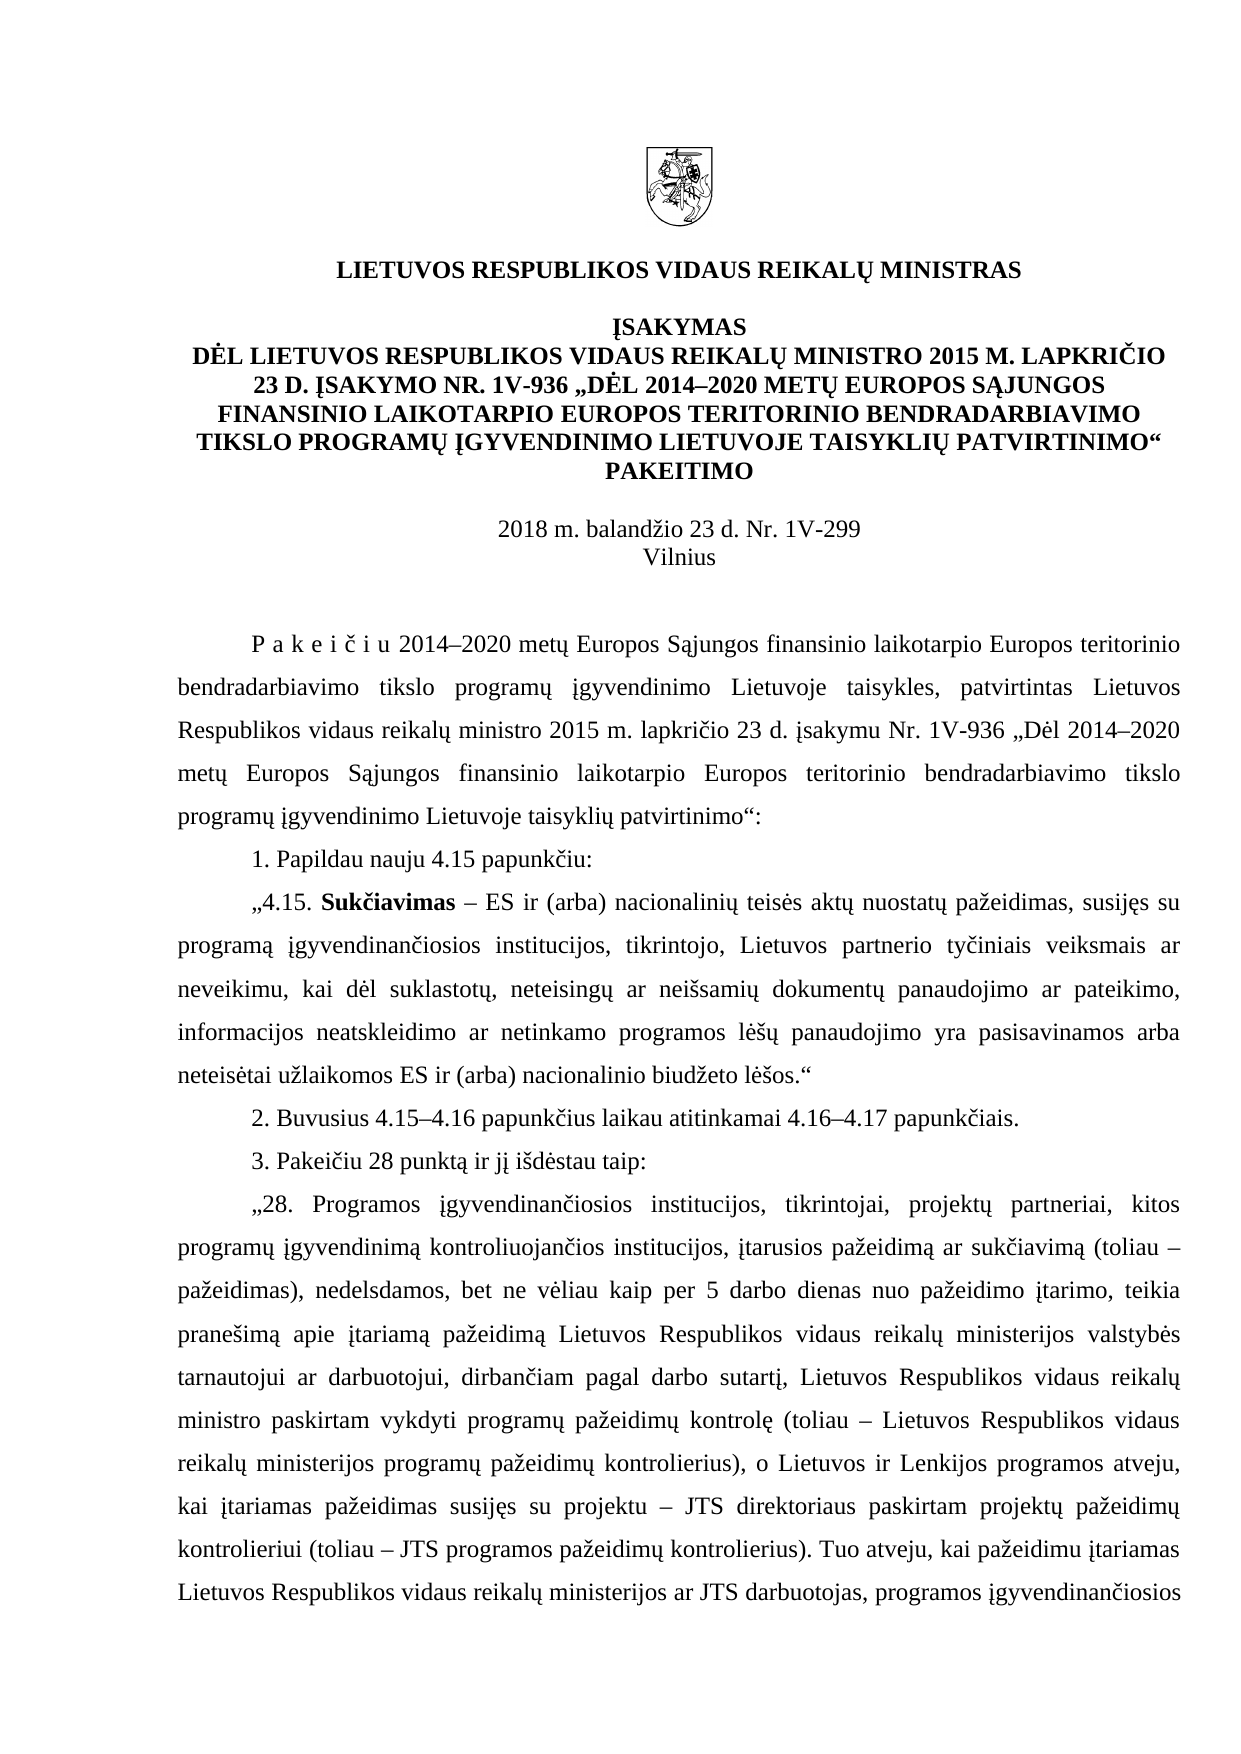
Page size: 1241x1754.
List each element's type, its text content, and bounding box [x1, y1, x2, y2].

text „4.15. Sukčiavimas – ES ir (arba) nacionalinių teisės aktų nuostatų pažeidimas, susijęs su programą įgyvendinančiosios institucijos, tikrintojo, Lietuvos partnerio tyčiniais veiksmais ar neveikimu, kai dėl suklastotų, neteisingų ar neišsamių dokumentų panaudojimo ar pateikimo, informacijos neatskleidimo ar netinkamo programos lėšų panaudojimo yra pasisavinamos arba neteisėtai užlaikomos ES ir (arba) nacionalinio biudžeto lėšos.“ [177, 887, 1181, 1089]
text „28. Programos įgyvendinančiosios institucijos, tikrintojai, projektų partneriai, kitos programų įgyvendinimą kontroliuojančios institucijos, įtarusios pažeidimą ar sukčiavimą (toliau – pažeidimas), nedelsdamos, bet ne vėliau kaip per 5 darbo dienas nuo pažeidimo įtarimo, teikia pranešimą apie įtariamą pažeidimą Lietuvos Respublikos vidaus reikalų ministerijos valstybės tarnautojui ar darbuotojui, dirbančiam pagal darbo sutartį, Lietuvos Respublikos vidaus reikalų ministro paskirtam vykdyti programų pažeidimų kontrolę (toliau – Lietuvos Respublikos vidaus reikalų ministerijos programų pažeidimų kontrolierius), o Lietuvos ir Lenkijos programos atveju, kai įtariamas pažeidimas susijęs su projektu – JTS direktoriaus paskirtam projektų pažeidimų kontrolieriui (toliau – JTS programos pažeidimų kontrolierius). Tuo atveju, kai pažeidimu įtariamas Lietuvos Respublikos vidaus reikalų ministerijos ar JTS darbuotojas, programos įgyvendinančiosios [177, 1189, 1181, 1606]
text 2. Buvusius 4.15–4.16 papunkčius laikau atitinkamai 4.16–4.17 papunkčiais. [177, 1103, 1181, 1132]
text Vilnius [177, 542, 1181, 571]
text 1. Papildau nauju 4.15 papunkčiu: [177, 844, 1181, 873]
text 2018 m. balandžio 23 d. Nr. 1V-299 [177, 514, 1181, 542]
text DĖL LIETUVOS RESPUBLIKOS VIDAUS REIKALŲ MINISTRO 2015 M. LAPKRIČIO 23 D. ĮSAKYMO NR. 1V-936 „DĖL 2014–2020 METŲ EUROPOS SĄJUNGOS FINANSINIO LAIKOTARPIO EUROPOS TERITORINIO BENDRADARBIAVIMO TIKSLO PROGRAMŲ ĮGYVENDINIMO LIETUVOJE TAISYKLIŲ PATVIRTINIMO“ PAKEITIMO [177, 341, 1181, 485]
text ĮSAKYMAS [177, 312, 1181, 341]
text P a k e i č i u 2014–2020 metų Europos Sąjungos finansinio laikotarpio Europos teritorinio bendradarbiavimo tikslo programų įgyvendinimo Lietuvoje taisykles, patvirtintas Lietuvos Respublikos vidaus reikalų ministro 2015 m. lapkričio 23 d. įsakymu Nr. 1V-936 „Dėl 2014–2020 metų Europos Sąjungos finansinio laikotarpio Europos teritorinio bendradarbiavimo tikslo programų įgyvendinimo Lietuvoje taisyklių patvirtinimo“: [177, 629, 1181, 830]
text 3. Pakeičiu 28 punktą ir jį išdėstau taip: [177, 1146, 1181, 1175]
text LIETUVOS RESPUBLIKOS VIDAUS REIKALŲ MINISTRAS [177, 255, 1181, 284]
